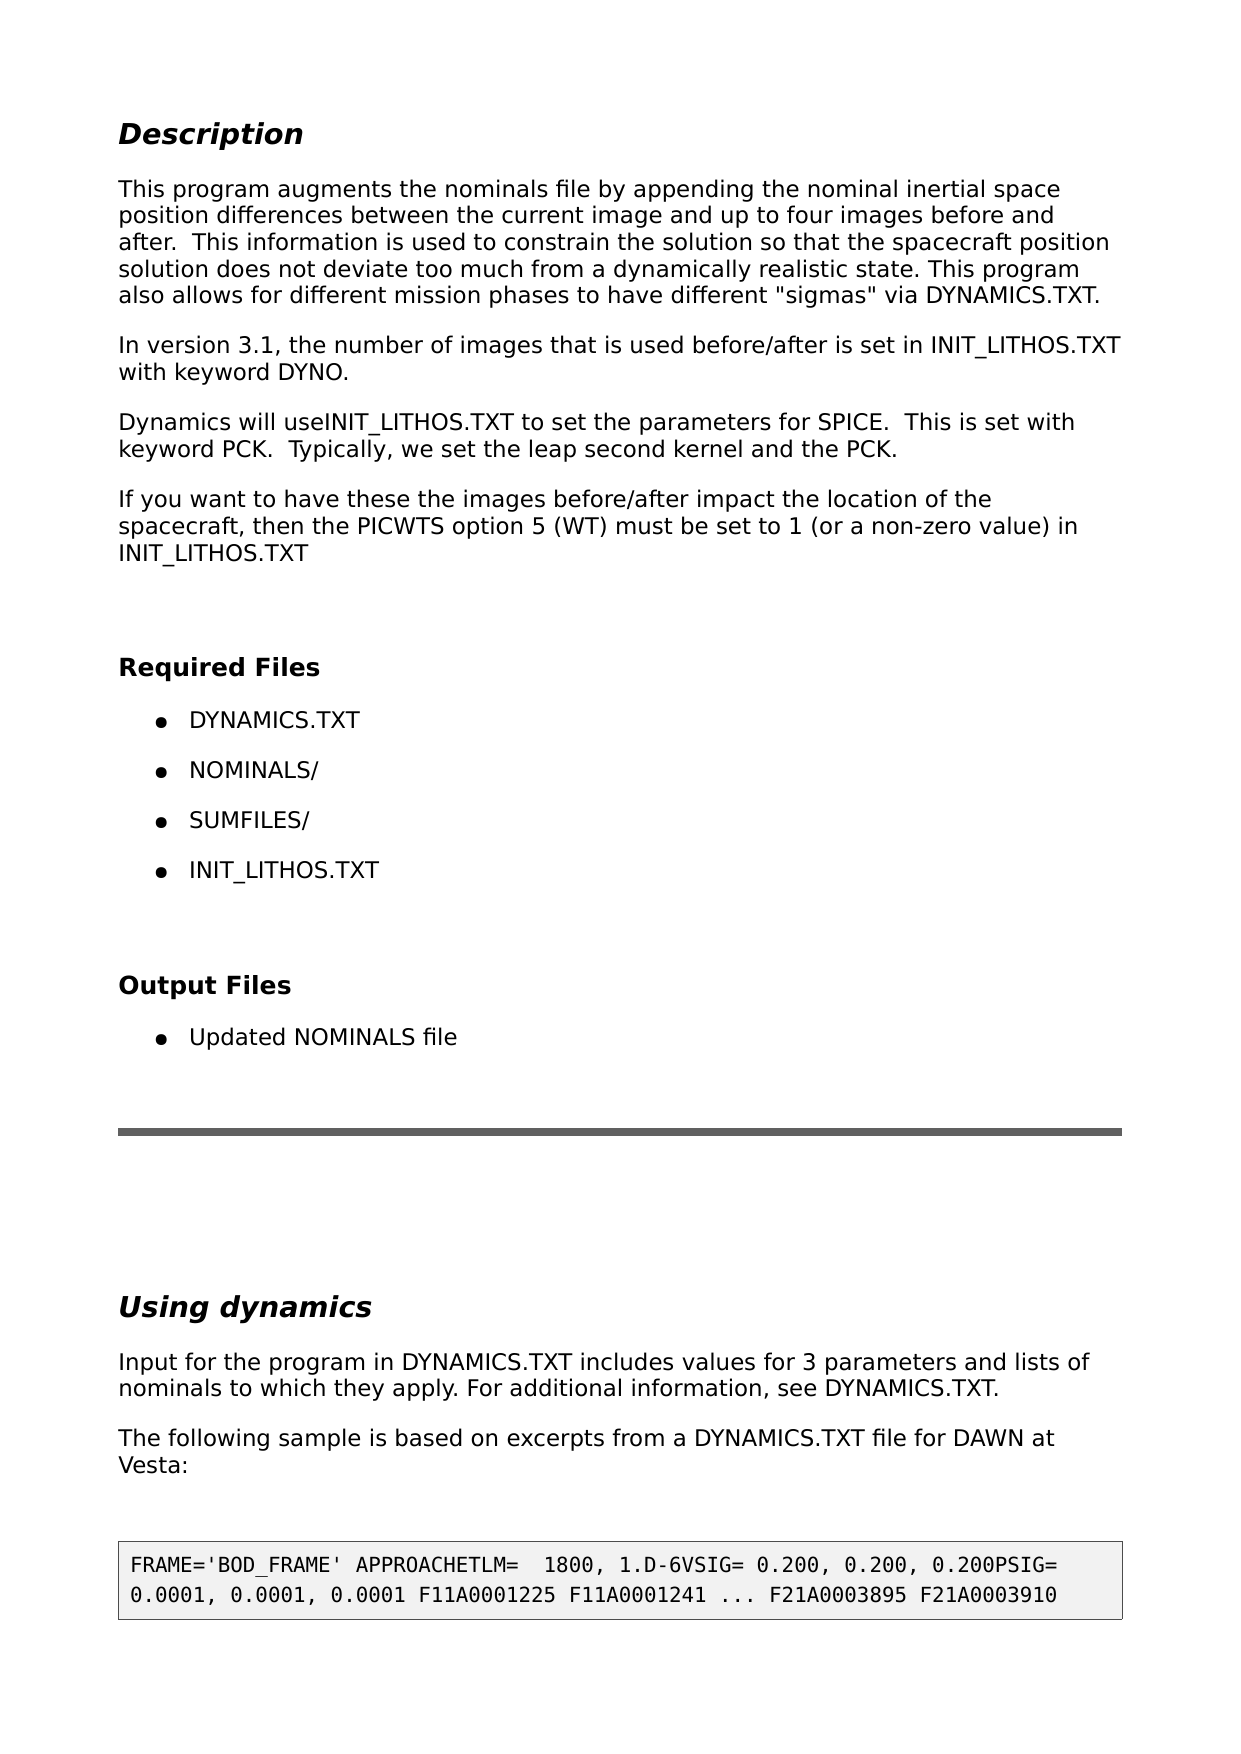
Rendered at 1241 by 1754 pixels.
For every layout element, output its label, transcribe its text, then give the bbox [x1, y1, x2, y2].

subtitle Required Files [118, 653, 1122, 683]
subtitle Description [118, 118, 1122, 152]
text In version 3.1, the number of images that is used before/after is set in INIT_LITHOS.TXT with keyword DYNO. [118, 333, 1122, 386]
list DYNAMICS.TXT [153, 707, 1122, 733]
list INIT_LITHOS.TXT [153, 857, 1122, 884]
list SUMFILES/ [153, 807, 1122, 834]
subtitle Output Files [118, 971, 1122, 1000]
text Dynamics will useINIT_LITHOS.TXT to set the parameters for SPICE. This is set with keyword PCK. Typically, we set the leap second kernel and the PCK. [118, 409, 1122, 463]
text Input for the program in DYNAMICS.TXT includes values for 3 parameters and lists of nominals to which they apply. For additional information, see DYNAMICS.TXT. [118, 1349, 1122, 1402]
text This program augments the nominals file by appending the nominal inertial space position differences between the current image and up to four images before and after. This information is used to constrain the solution so that the spacecraft position solution does not deviate too much from a dynamically realistic state. This program also allows for different mission phases to have different "sigmas" via DYNAMICS.TXT. [118, 176, 1122, 309]
text The following sample is based on excerpts from a DYNAMICS.TXT file for DAWN at Vesta: [118, 1426, 1122, 1479]
subtitle Using dynamics [118, 1291, 1122, 1324]
list Updated NOMINALS file [153, 1024, 1122, 1051]
text FRAME='BOD_FRAME' APPROACHETLM= 1800, 1.D-6VSIG= 0.200, 0.200, 0.200PSIG= 0.0001, 0.0001, 0.0001 F11A0001225 F11A0001241 ... F21A0003895 F21A0003910 [119, 1542, 1122, 1619]
text If you want to have these the images before/after impact the location of the spacecraft, then the PICWTS option 5 (WT) must be set to 1 (or a non-zero value) in INIT_LITHOS.TXT [118, 486, 1122, 566]
list NOMINALS/ [153, 757, 1122, 784]
